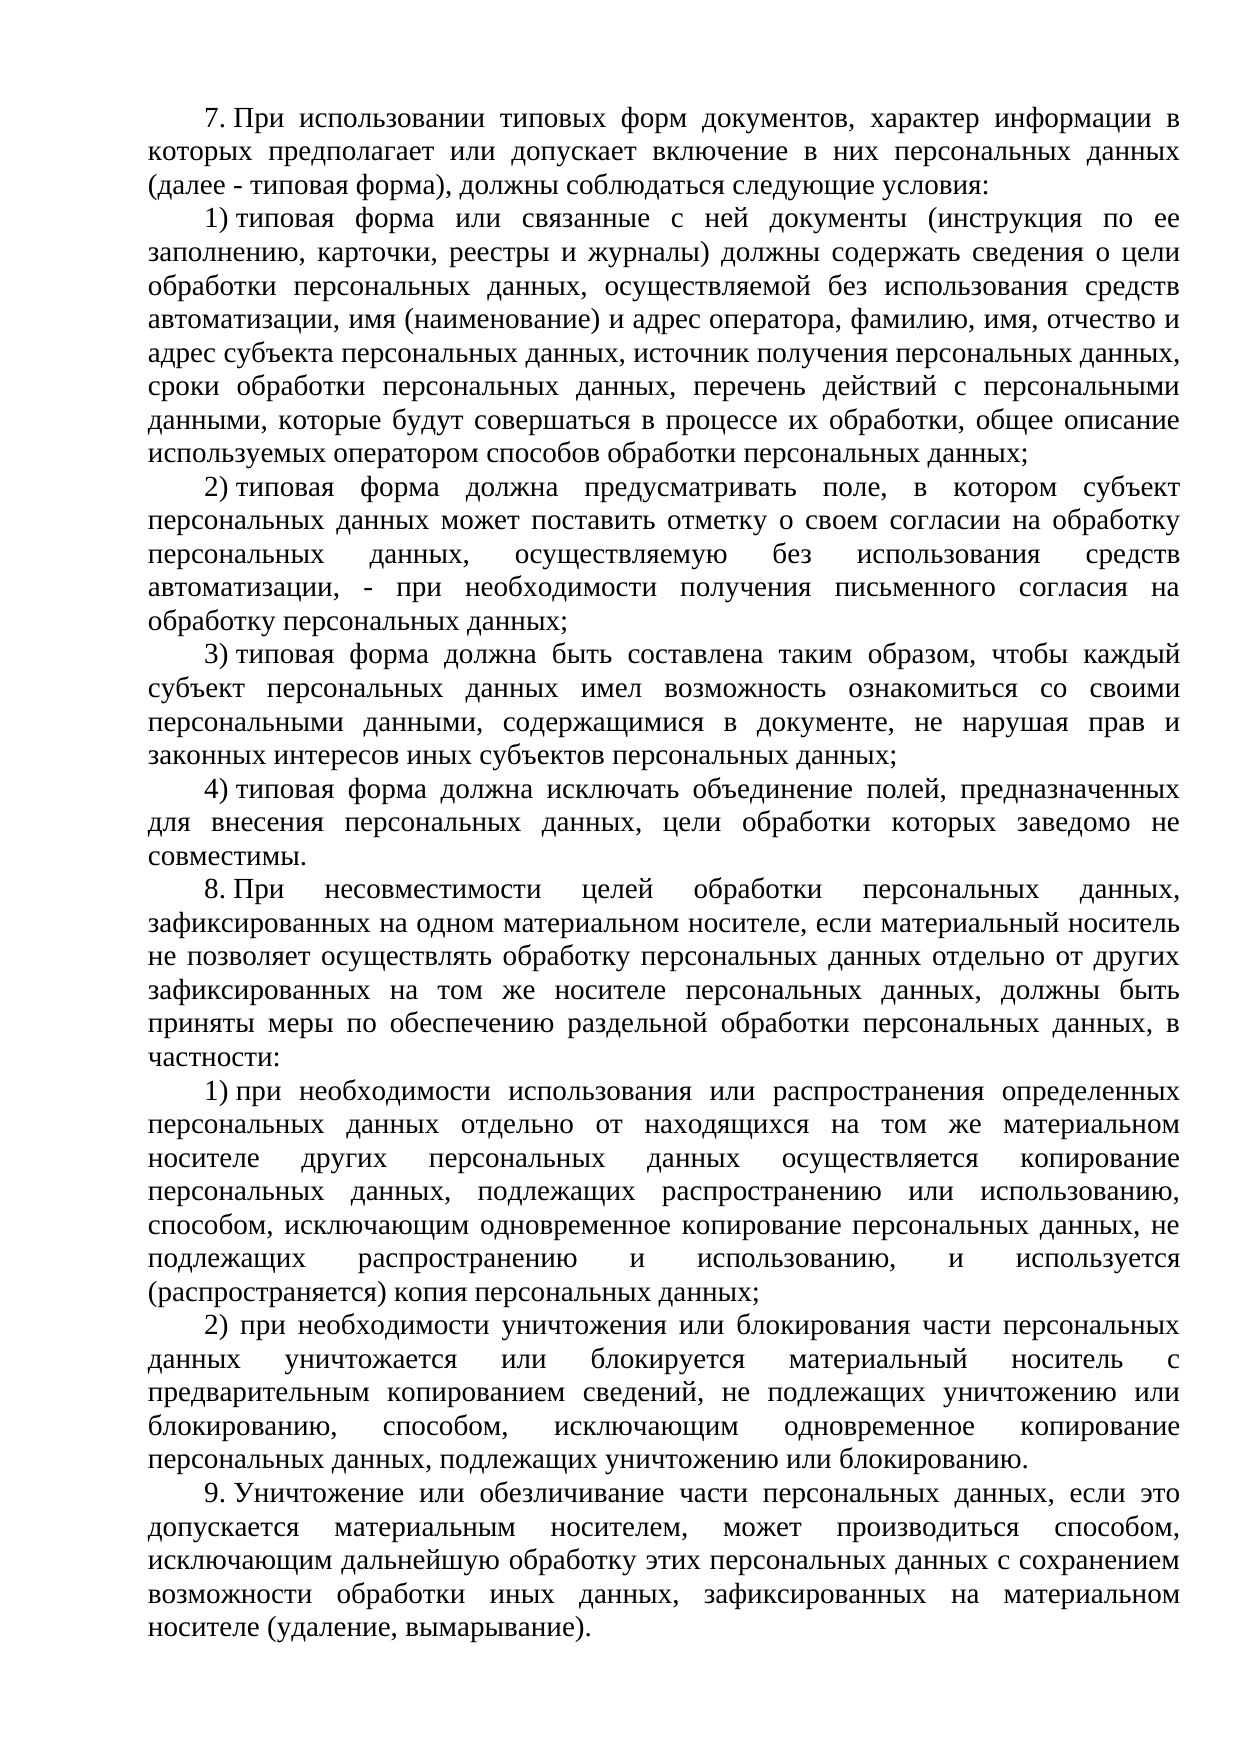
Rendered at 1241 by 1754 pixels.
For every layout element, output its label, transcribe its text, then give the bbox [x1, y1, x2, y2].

text 1) типовая форма или связанные с ней документы (инструкция по ее заполнению, карточки, реестры и журналы) должны содержать сведения о цели обработки персональных данных, осуществляемой без использования средств автоматизации, имя (наименование) и адрес оператора, фамилию, имя, отчество и адрес субъекта персональных данных, источник получения персональных данных, сроки обработки персональных данных, перечень действий с персональными данными, которые будут совершаться в процессе их обработки, общее описание используемых оператором способов обработки персональных данных; [148, 201, 1181, 469]
text 8. При несовместимости целей обработки персональных данных, зафиксированных на одном материальном носителе, если материальный носитель не позволяет осуществлять обработку персональных данных отдельно от других зафиксированных на том же носителе персональных данных, должны быть приняты меры по обеспечению раздельной обработки персональных данных, в частности: [148, 871, 1181, 1073]
text 2) типовая форма должна предусматривать поле, в котором субъект персональных данных может поставить отметку о своем согласии на обработку персональных данных, осуществляемую без использования средств автоматизации, - при необходимости получения письменного согласия на обработку персональных данных; [148, 469, 1181, 637]
text 1) при необходимости использования или распространения определенных персональных данных отдельно от находящихся на том же материальном носителе других персональных данных осуществляется копирование персональных данных, подлежащих распространению или использованию, способом, исключающим одновременное копирование персональных данных, не подлежащих распространению и использованию, и используется (распространяется) копия персональных данных; [148, 1073, 1181, 1307]
text 4) типовая форма должна исключать объединение полей, предназначенных для внесения персональных данных, цели обработки которых заведомо не совместимы. [148, 771, 1181, 871]
text 7. При использовании типовых форм документов, характер информации в которых предполагает или допускает включение в них персональных данных (далее - типовая форма), должны соблюдаться следующие условия: [148, 100, 1181, 201]
text 9. Уничтожение или обезличивание части персональных данных, если это допускается материальным носителем, может производиться способом, исключающим дальнейшую обработку этих персональных данных с сохранением возможности обработки иных данных, зафиксированных на материальном носителе (удаление, вымарывание). [148, 1475, 1181, 1643]
text 2) при необходимости уничтожения или блокирования части персональных данных уничтожается или блокируется материальный носитель с предварительным копированием сведений, не подлежащих уничтожению или блокированию, способом, исключающим одновременное копирование персональных данных, подлежащих уничтожению или блокированию. [148, 1307, 1181, 1475]
text 3) типовая форма должна быть составлена таким образом, чтобы каждый субъект персональных данных имел возможность ознакомиться со своими персональными данными, содержащимися в документе, не нарушая прав и законных интересов иных субъектов персональных данных; [148, 637, 1181, 771]
